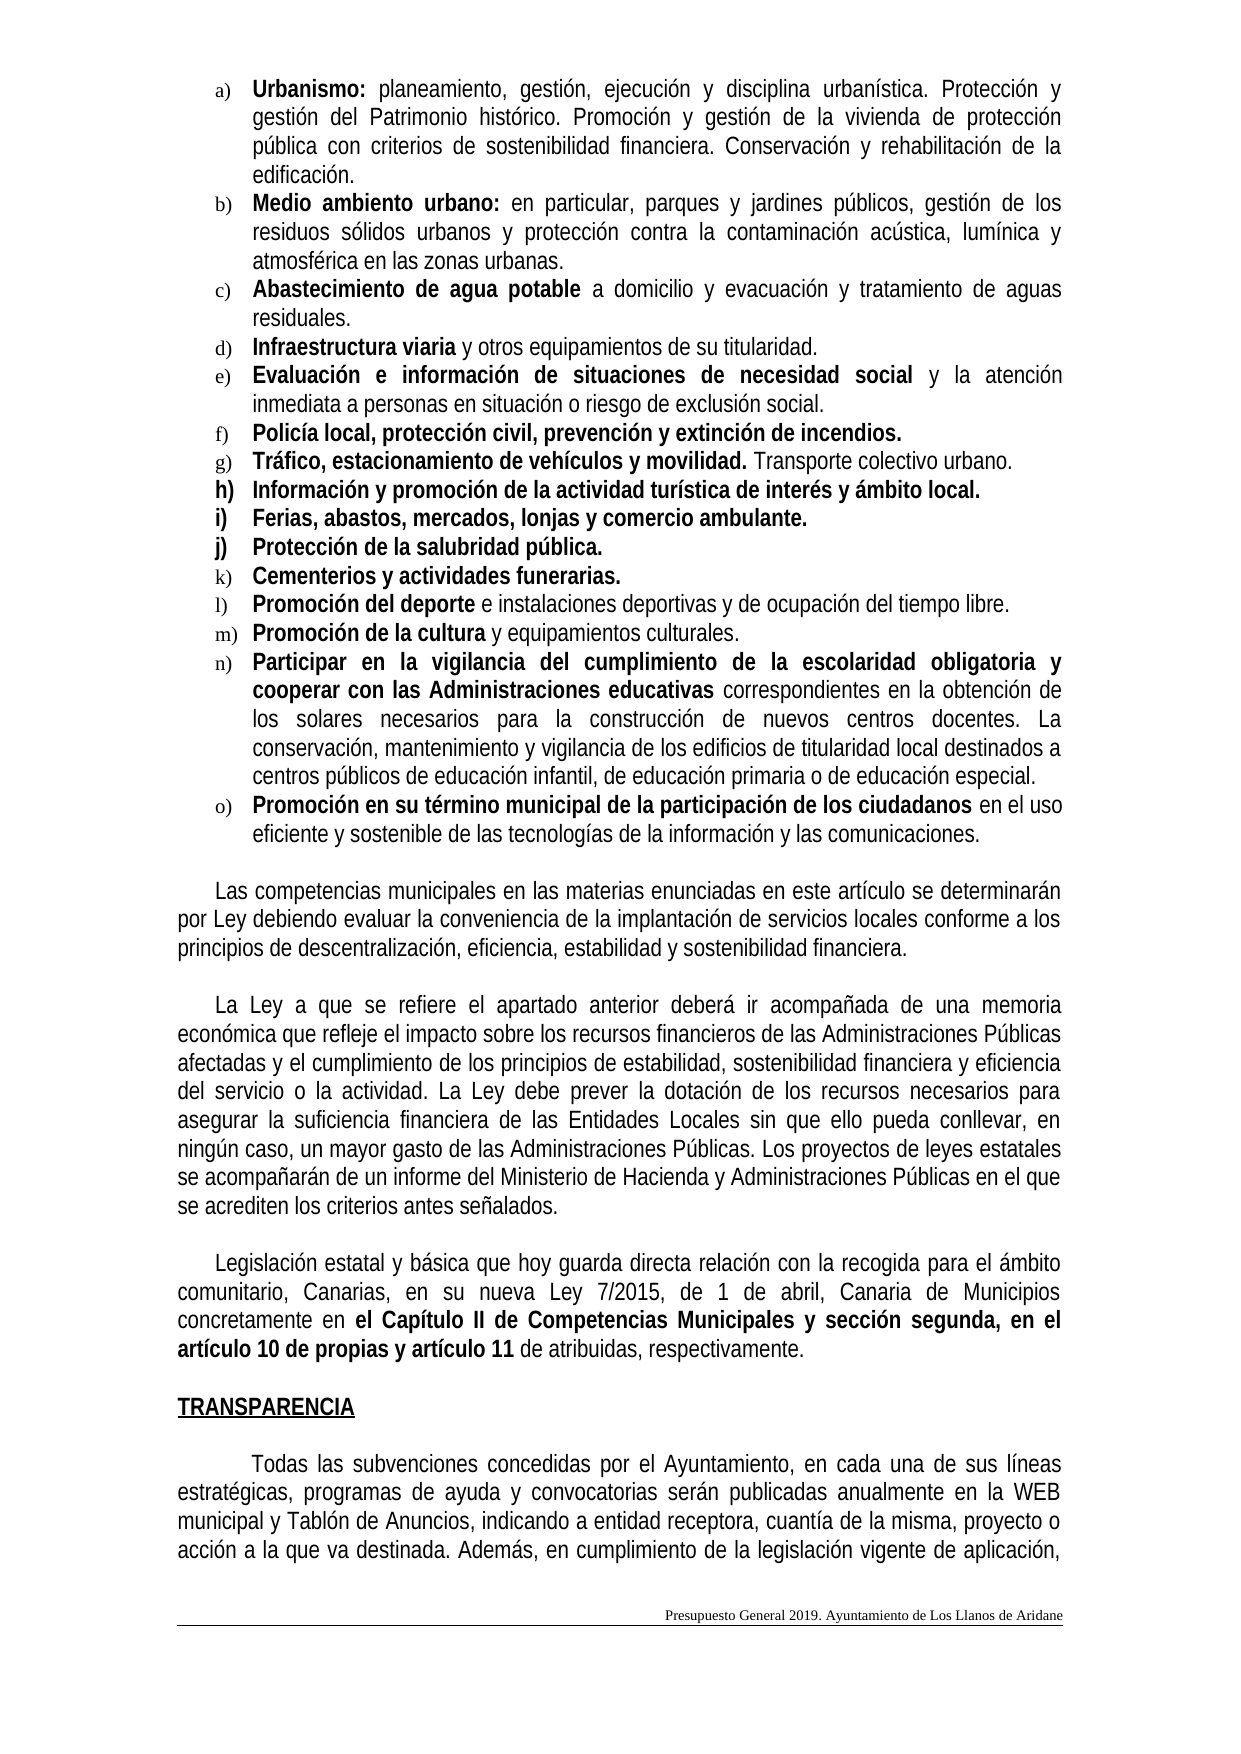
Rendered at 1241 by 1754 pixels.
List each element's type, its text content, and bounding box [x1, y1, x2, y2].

list Participar en la vigilancia del cumplimiento de la escolaridad obligatoria y cooperar con las Administraciones educativas correspondientes en la obtención de los solares necesarios para la construcción de nuevos centros docentes. La conservación, mantenimiento y vigilancia de los edificios de titularidad local destinados a centros públicos de educación infantil, de educación primaria o de educación especial. [215, 647, 1063, 790]
list Protección de la salubridad pública. [215, 532, 1063, 561]
list Ferias, abastos, mercados, lonjas y comercio ambulante. [215, 503, 1063, 532]
text TRANSPARENCIA [177, 1391, 1063, 1420]
list Cementerios y actividades funerarias. [215, 561, 1063, 589]
list Promoción de la cultura y equipamientos culturales. [215, 618, 1063, 647]
text Legislación estatal y básica que hoy guarda directa relación con la recogida para el ámbito comunitario, Canarias, en su nueva Ley 7/2015, de 1 de abril, Canaria de Municipios concretamente en el Capítulo II de Competencias Municipales y sección segunda, en el artículo 10 de propias y artículo 11 de atribuidas, respectivamente. [177, 1248, 1063, 1363]
list Evaluación e información de situaciones de necesidad social y la atención inmediata a personas en situación o riesgo de exclusión social. [215, 360, 1063, 417]
text Todas las subvenciones concedidas por el Ayuntamiento, en cada una de sus líneas estratégicas, programas de ayuda y convocatorias serán publicadas anualmente en la WEB municipal y Tablón de Anuncios, indicando a entidad receptora, cuantía de la misma, proyecto o acción a la que va destinada. Además, en cumplimiento de la legislación vigente de aplicación, [177, 1449, 1063, 1563]
list Promoción del deporte e instalaciones deportivas y de ocupación del tiempo libre. [215, 589, 1063, 618]
list Policía local, protección civil, prevención y extinción de incendios. [215, 417, 1063, 446]
list Medio ambiento urbano: en particular, parques y jardines públicos, gestión de los residuos sólidos urbanos y protección contra la contaminación acústica, lumínica y atmosférica en las zonas urbanas. [215, 188, 1063, 274]
list Promoción en su término municipal de la participación de los ciudadanos en el uso eficiente y sostenible de las tecnologías de la información y las comunicaciones. [215, 790, 1063, 847]
list Urbanismo: planeamiento, gestión, ejecución y disciplina urbanística. Protección y gestión del Patrimonio histórico. Promoción y gestión de la vivienda de protección pública con criterios de sostenibilidad financiera. Conservación y rehabilitación de la edificación. [215, 74, 1063, 188]
list Información y promoción de la actividad turística de interés y ámbito local. [215, 475, 1063, 503]
list Abastecimiento de agua potable a domicilio y evacuación y tratamiento de aguas residuales. [215, 274, 1063, 332]
list Tráfico, estacionamiento de vehículos y movilidad. Transporte colectivo urbano. [215, 446, 1063, 475]
text La Ley a que se refiere el apartado anterior deberá ir acompañada de una memoria económica que refleje el impacto sobre los recursos financieros de las Administraciones Públicas afectadas y el cumplimiento de los principios de estabilidad, sostenibilidad financiera y eficiencia del servicio o la actividad. La Ley debe prever la dotación de los recursos necesarios para asegurar la suficiencia financiera de las Entidades Locales sin que ello pueda conllevar, en ningún caso, un mayor gasto de las Administraciones Públicas. Los proyectos de leyes estatales se acompañarán de un informe del Ministerio de Hacienda y Administraciones Públicas en el que se acrediten los criterios antes señalados. [177, 990, 1063, 1219]
list Infraestructura viaria y otros equipamientos de su titularidad. [215, 332, 1063, 360]
text Las competencias municipales en las materias enunciadas en este artículo se determinarán por Ley debiendo evaluar la conveniencia de la implantación de servicios locales conforme a los principios de descentralización, eficiencia, estabilidad y sostenibilidad financiera. [177, 876, 1063, 962]
